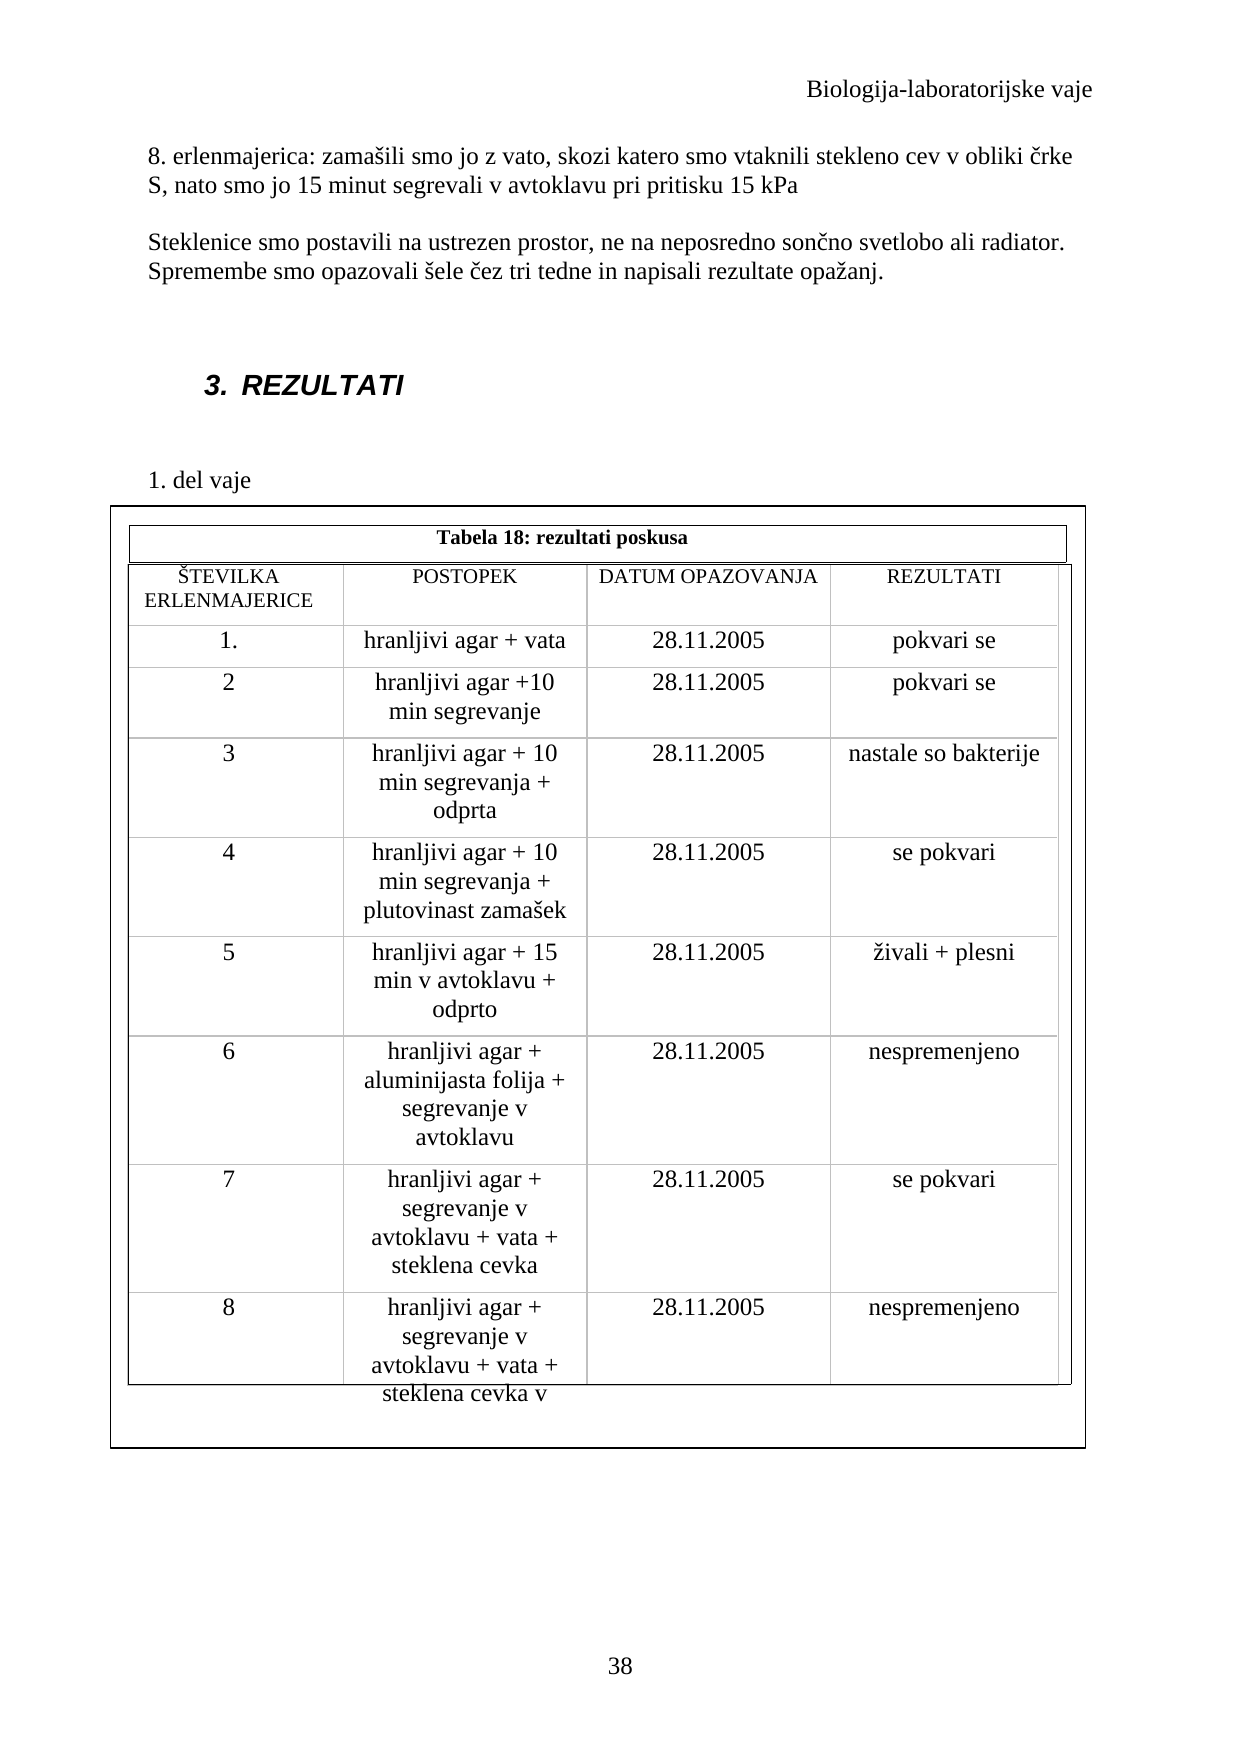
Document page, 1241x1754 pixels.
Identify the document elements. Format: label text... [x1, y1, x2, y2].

table_cell se pokvari [831, 837, 1058, 936]
table_cell 28.11.2005 [588, 1037, 830, 1163]
table_cell 28.11.2005 [588, 1165, 830, 1292]
text Tabela 18: rezultati poskusa [130, 526, 1066, 549]
table_cell hranljivi agar + 10 min segrevanja + plutovinast zamašek [344, 838, 586, 936]
table_cell nastale so bakterije [831, 737, 1058, 837]
table_cell 5 [129, 937, 343, 1035]
table_cell pokvari se [831, 625, 1058, 667]
table_header REZULTATI [831, 565, 1058, 625]
table_cell 28.11.2005 [588, 668, 830, 737]
table_cell hranljivi agar +10 min segrevanje [344, 668, 586, 737]
table_cell 28.11.2005 [588, 626, 830, 667]
table_header DATUM OPAZOVANJA [588, 565, 830, 625]
table_cell hranljivi agar + segrevanje v avtoklavu + vata + steklena cevka v obliki črke S [344, 1293, 586, 1384]
table_cell 28.11.2005 [588, 838, 830, 936]
text Steklenice smo postavili na ustrezen prostor, ne na neposredno sončno svetlobo ali radiator. Spremembe smo opazovali šele čez tri tedne in napisali rezultate opažanj. [148, 227, 1092, 285]
table_header POSTOPEK [344, 565, 586, 625]
text 8. erlenmajerica: zamašili smo jo z vato, skozi katero smo vtaknili stekleno cev v obliki črke S, nato smo jo 15 minut segrevali v avtoklavu pri pritisku 15 kPa [148, 141, 1092, 198]
table_cell 7 [129, 1165, 343, 1292]
table_cell se pokvari [831, 1164, 1058, 1292]
table_cell 4 [129, 838, 343, 936]
text 1. del vaje [148, 466, 1092, 494]
table_cell 28.11.2005 [588, 937, 830, 1035]
table_cell živali + plesni [831, 936, 1058, 1035]
table_cell hranljivi agar + segrevanje v avtoklavu + vata + steklena cevka [344, 1165, 586, 1292]
table_cell nespremenjeno [831, 1035, 1058, 1163]
subtitle REZULTATI [204, 368, 1092, 402]
table_cell 28.11.2005 [588, 1293, 830, 1384]
table_header ŠTEVILKA ERLENMAJERICE [129, 565, 343, 625]
table_cell hranljivi agar + 15 min v avtoklavu + odprto [344, 937, 586, 1035]
table_cell pokvari se [831, 667, 1058, 737]
table_cell nespremenjeno [831, 1292, 1058, 1384]
table_cell hranljivi agar + aluminijasta folija + segrevanje v avtoklavu [344, 1037, 586, 1163]
table_cell 2 [129, 668, 343, 737]
table_cell hranljivi agar + 10 min segrevanja + odprta [344, 739, 586, 837]
table_cell 28.11.2005 [588, 739, 830, 837]
table_cell 6 [129, 1037, 343, 1163]
table_cell hranljivi agar + vata [344, 626, 586, 667]
table_cell 3 [129, 739, 343, 837]
table_cell 8 [129, 1293, 343, 1384]
table_cell 1. [129, 626, 343, 667]
